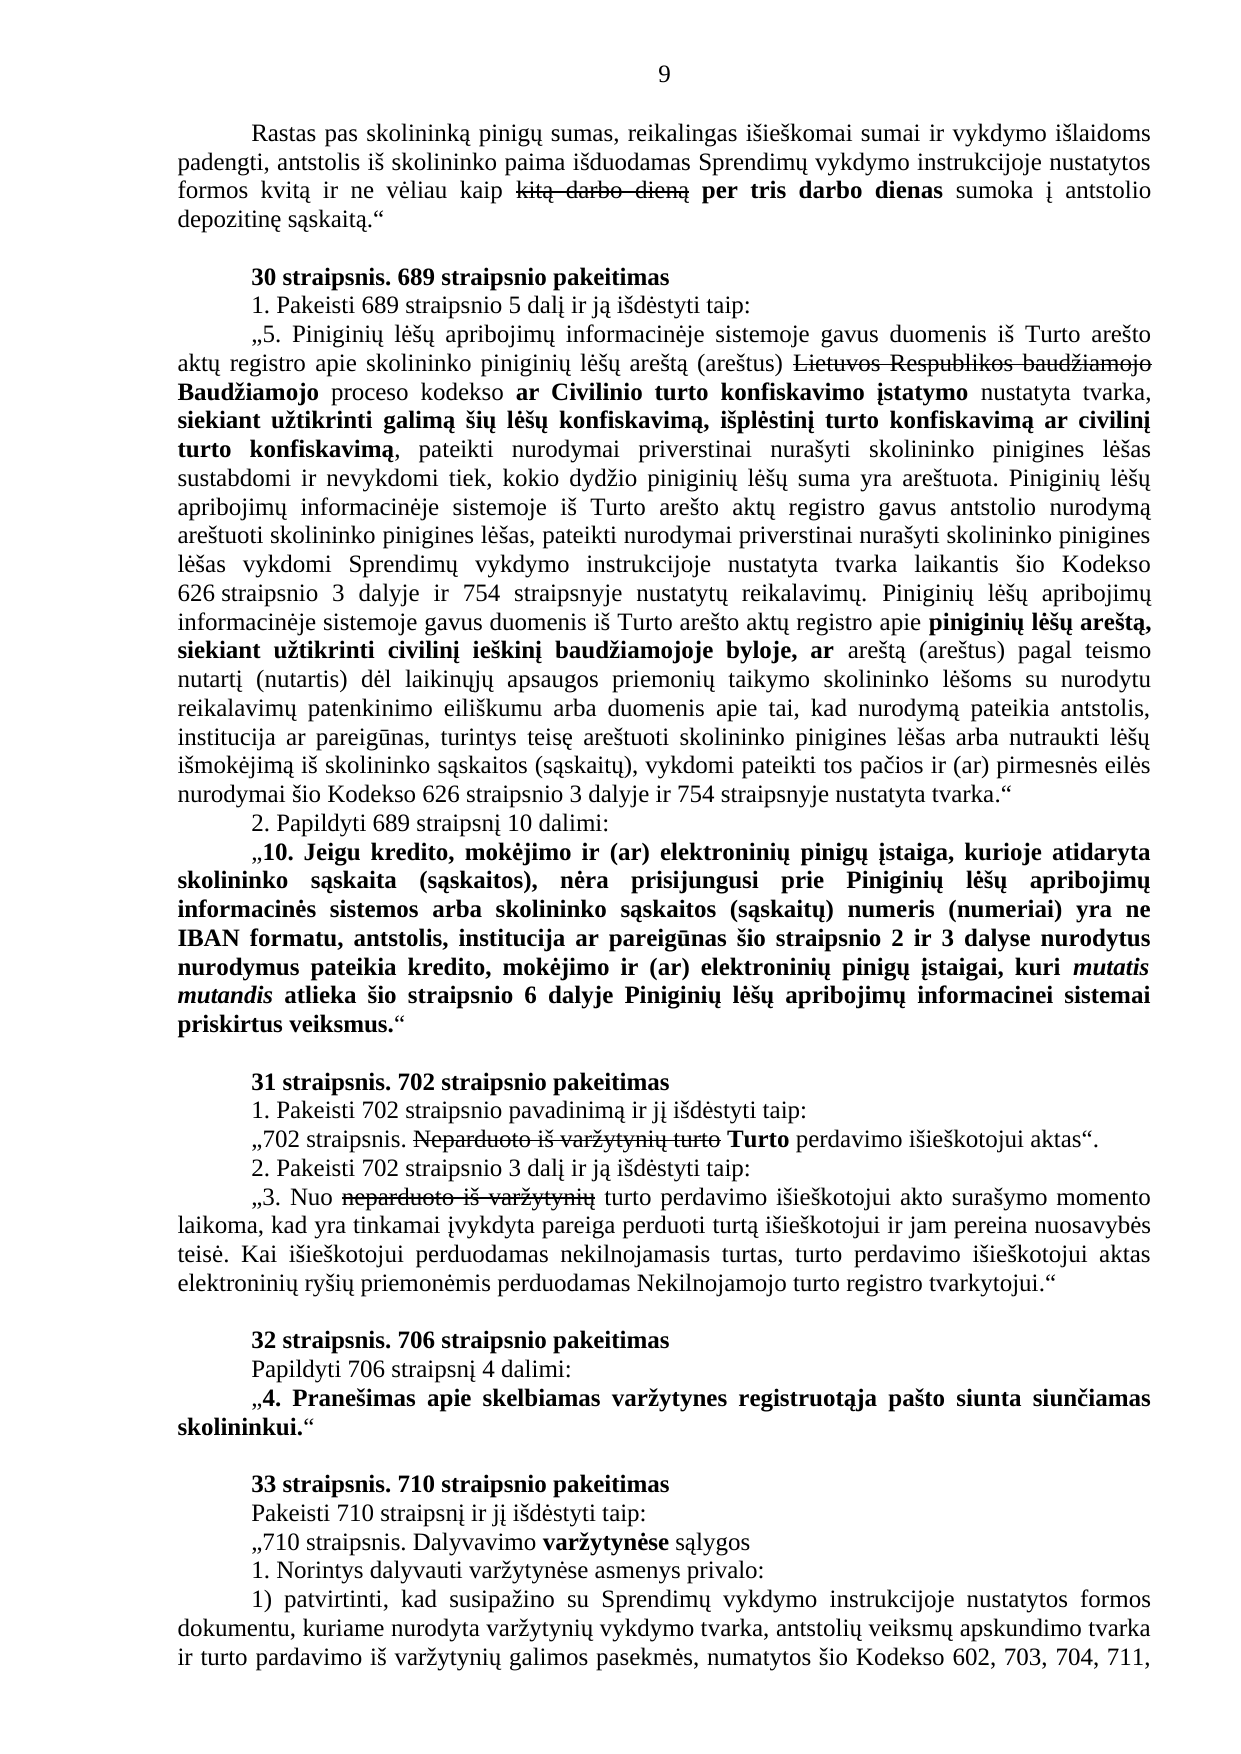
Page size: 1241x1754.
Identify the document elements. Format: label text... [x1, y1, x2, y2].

text 1. Pakeisti 702 straipsnio pavadinimą ir jį išdėstyti taip: [177, 1096, 1152, 1124]
text 2. Pakeisti 702 straipsnio 3 dalį ir ją išdėstyti taip: [177, 1153, 1152, 1182]
text 2. Papildyti 689 straipsnį 10 dalimi: [177, 808, 1152, 837]
text „710 straipsnis. Dalyvavimo varžytynėse sąlygos [177, 1527, 1152, 1556]
text 1) patvirtinti, kad susipažino su Sprendimų vykdymo instrukcijoje nustatytos formos dokumentu, kuriame nurodyta varžytynių vykdymo tvarka, antstolių veiksmų apskundimo tvarka ir turto pardavimo iš varžytynių galimos pasekmės, numatytos šio Kodekso 602, 703, 704, 711, [177, 1584, 1152, 1671]
text „3. Nuo neparduoto iš varžytynių turto perdavimo išieškotojui akto surašymo momento laikoma, kad yra tinkamai įvykdyta pareiga perduoti turtą išieškotojui ir jam pereina nuosavybės teisė. Kai išieškotojui perduodamas nekilnojamasis turtas, turto perdavimo išieškotojui aktas elektroninių ryšių priemonėmis perduodamas Nekilnojamojo turto registro tvarkytojui.“ [177, 1182, 1152, 1297]
text „702 straipsnis. Neparduoto iš varžytynių turto Turto perdavimo išieškotojui aktas“. [177, 1124, 1152, 1153]
text 31 straipsnis. 702 straipsnio pakeitimas [177, 1067, 1152, 1096]
text „4. Pranešimas apie skelbiamas varžytynes registruotąja pašto siunta siunčiamas skolininkui.“ [177, 1383, 1152, 1441]
text 1. Pakeisti 689 straipsnio 5 dalį ir ją išdėstyti taip: [177, 291, 1152, 319]
text 32 straipsnis. 706 straipsnio pakeitimas [177, 1326, 1152, 1354]
text Pakeisti 710 straipsnį ir jį išdėstyti taip: [177, 1498, 1152, 1527]
text 1. Norintys dalyvauti varžytynėse asmenys privalo: [177, 1556, 1152, 1584]
text Papildyti 706 straipsnį 4 dalimi: [177, 1354, 1152, 1383]
text Rastas pas skolininką pinigų sumas, reikalingas išieškomai sumai ir vykdymo išlaidoms padengti, antstolis iš skolininko paima išduodamas Sprendimų vykdymo instrukcijoje nustatytos formos kvitą ir ne vėliau kaip kitą darbo dieną per tris darbo dienas sumoka į antstolio depozitinę sąskaitą.“ [177, 118, 1152, 233]
text 30 straipsnis. 689 straipsnio pakeitimas [177, 262, 1152, 291]
text 33 straipsnis. 710 straipsnio pakeitimas [177, 1469, 1152, 1498]
text „5. Piniginių lėšų apribojimų informacinėje sistemoje gavus duomenis iš Turto arešto aktų registro apie skolininko piniginių lėšų areštą (areštus) Lietuvos Respublikos baudžiamojo Baudžiamojo proceso kodekso ar Civilinio turto konfiskavimo įstatymo nustatyta tvarka, siekiant užtikrinti galimą šių lėšų konfiskavimą, išplėstinį turto konfiskavimą ar civilinį turto konfiskavimą, pateikti nurodymai priverstinai nurašyti skolininko pinigines lėšas sustabdomi ir nevykdomi tiek, kokio dydžio piniginių lėšų suma yra areštuota. Piniginių lėšų apribojimų informacinėje sistemoje iš Turto arešto aktų registro gavus antstolio nurodymą areštuoti skolininko pinigines lėšas, pateikti nurodymai priverstinai nurašyti skolininko pinigines lėšas vykdomi Sprendimų vykdymo instrukcijoje nustatyta tvarka laikantis šio Kodekso 626 straipsnio 3 dalyje ir 754 straipsnyje nustatytų reikalavimų. Piniginių lėšų apribojimų informacinėje sistemoje gavus duomenis iš Turto arešto aktų registro apie piniginių lėšų areštą, siekiant užtikrinti civilinį ieškinį baudžiamojoje byloje, ar areštą (areštus) pagal teismo nutartį (nutartis) dėl laikinųjų apsaugos priemonių taikymo skolininko lėšoms su nurodytu reikalavimų patenkinimo eiliškumu arba duomenis apie tai, kad nurodymą pateikia antstolis, institucija ar pareigūnas, turintys teisę areštuoti skolininko pinigines lėšas arba nutraukti lėšų išmokėjimą iš skolininko sąskaitos (sąskaitų), vykdomi pateikti tos pačios ir (ar) pirmesnės eilės nurodymai šio Kodekso 626 straipsnio 3 dalyje ir 754 straipsnyje nustatyta tvarka.“ [177, 319, 1152, 808]
text „10. Jeigu kredito, mokėjimo ir (ar) elektroninių pinigų įstaiga, kurioje atidaryta skolininko sąskaita (sąskaitos), nėra prisijungusi prie Piniginių lėšų apribojimų informacinės sistemos arba skolininko sąskaitos (sąskaitų) numeris (numeriai) yra ne IBAN formatu, antstolis, institucija ar pareigūnas šio straipsnio 2 ir 3 dalyse nurodytus nurodymus pateikia kredito, mokėjimo ir (ar) elektroninių pinigų įstaigai, kuri mutatis mutandis atlieka šio straipsnio 6 dalyje Piniginių lėšų apribojimų informacinei sistemai priskirtus veiksmus.“ [177, 837, 1152, 1038]
